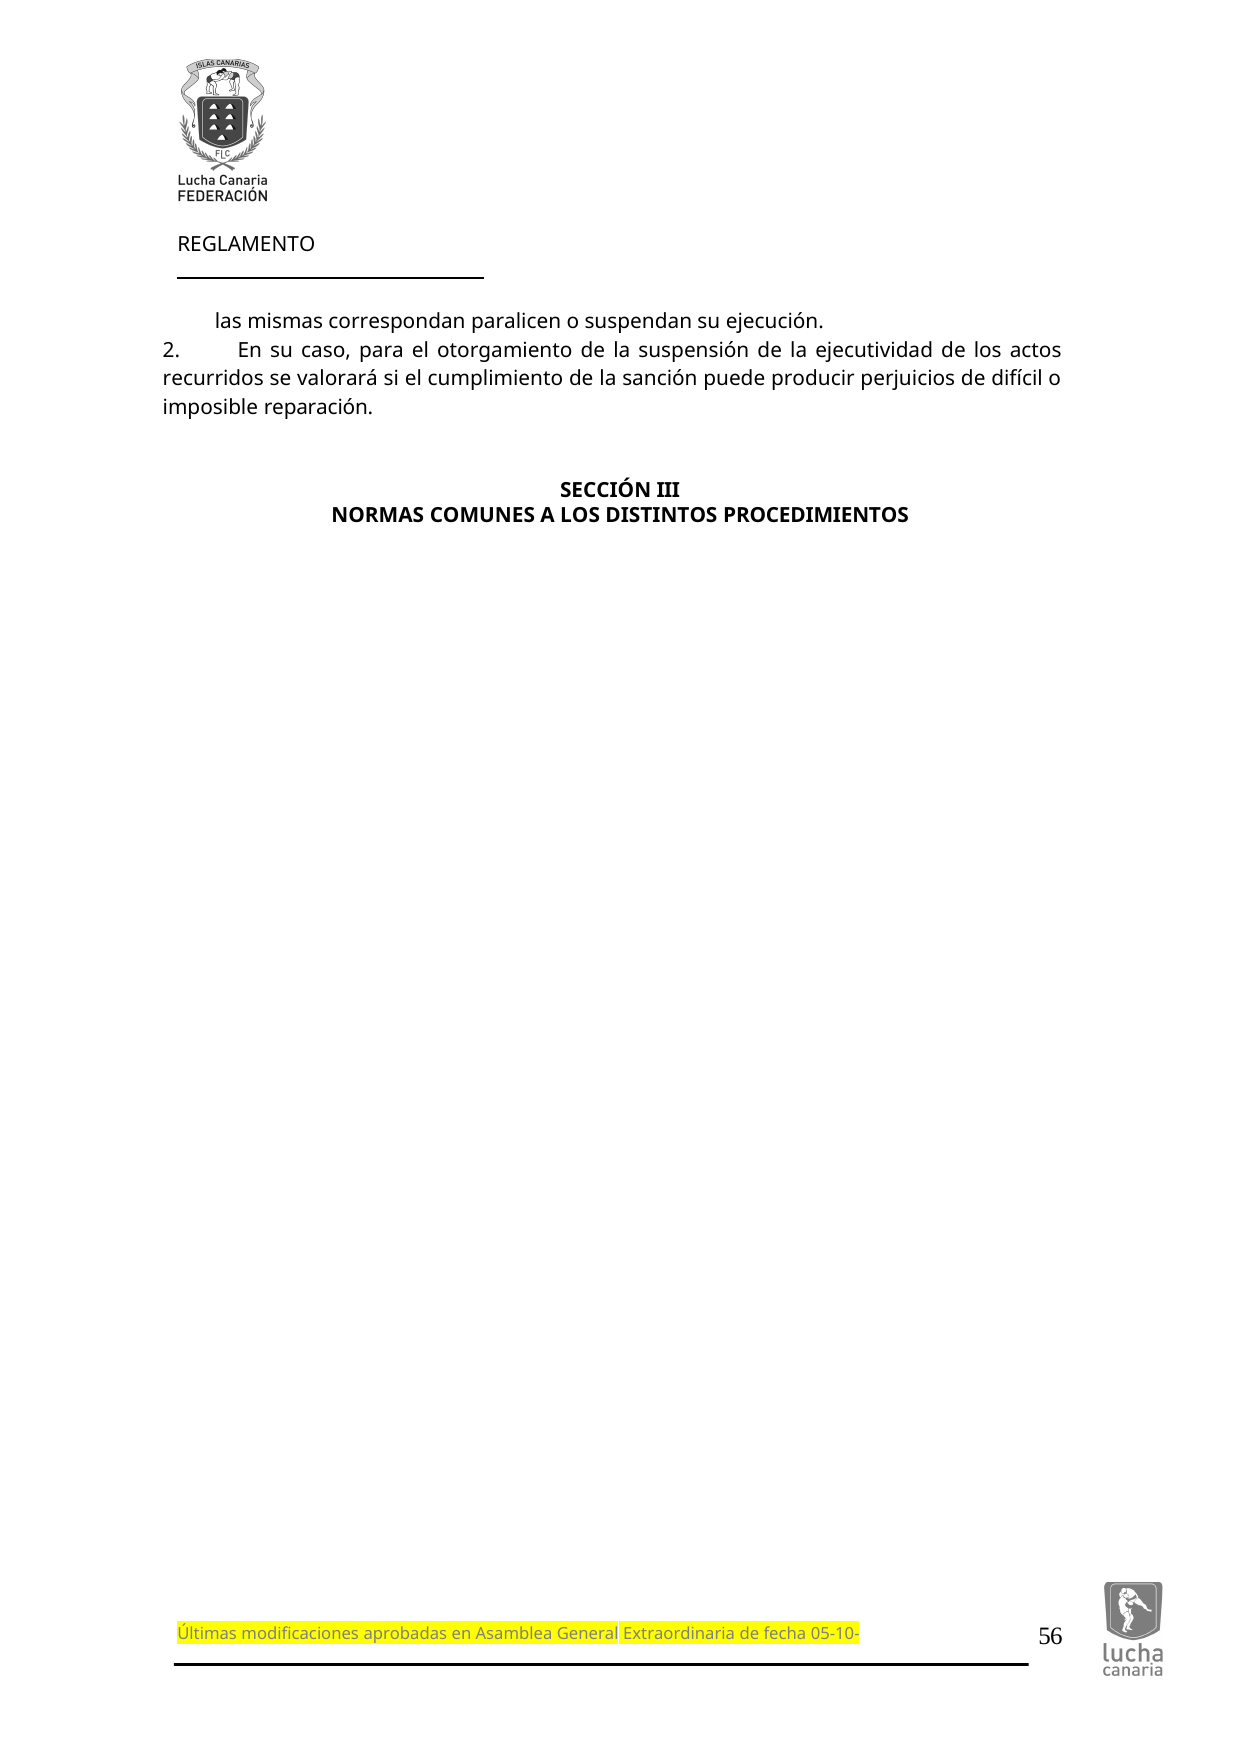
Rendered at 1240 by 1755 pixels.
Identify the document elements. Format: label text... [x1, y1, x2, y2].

list las mismas correspondan paralicen o suspendan su ejecución. [177, 307, 1077, 335]
text SECCIÓN III [163, 477, 1077, 502]
text NORMAS COMUNES A LOS DISTINTOS PROCEDIMIENTOS [163, 502, 1077, 527]
list En su caso, para el otorgamiento de la suspensión de la ejecutividad de los actos recurridos se valorará si el cumplimiento de la sanción puede producir perjuicios de difícil o imposible reparación. [162, 335, 1063, 420]
